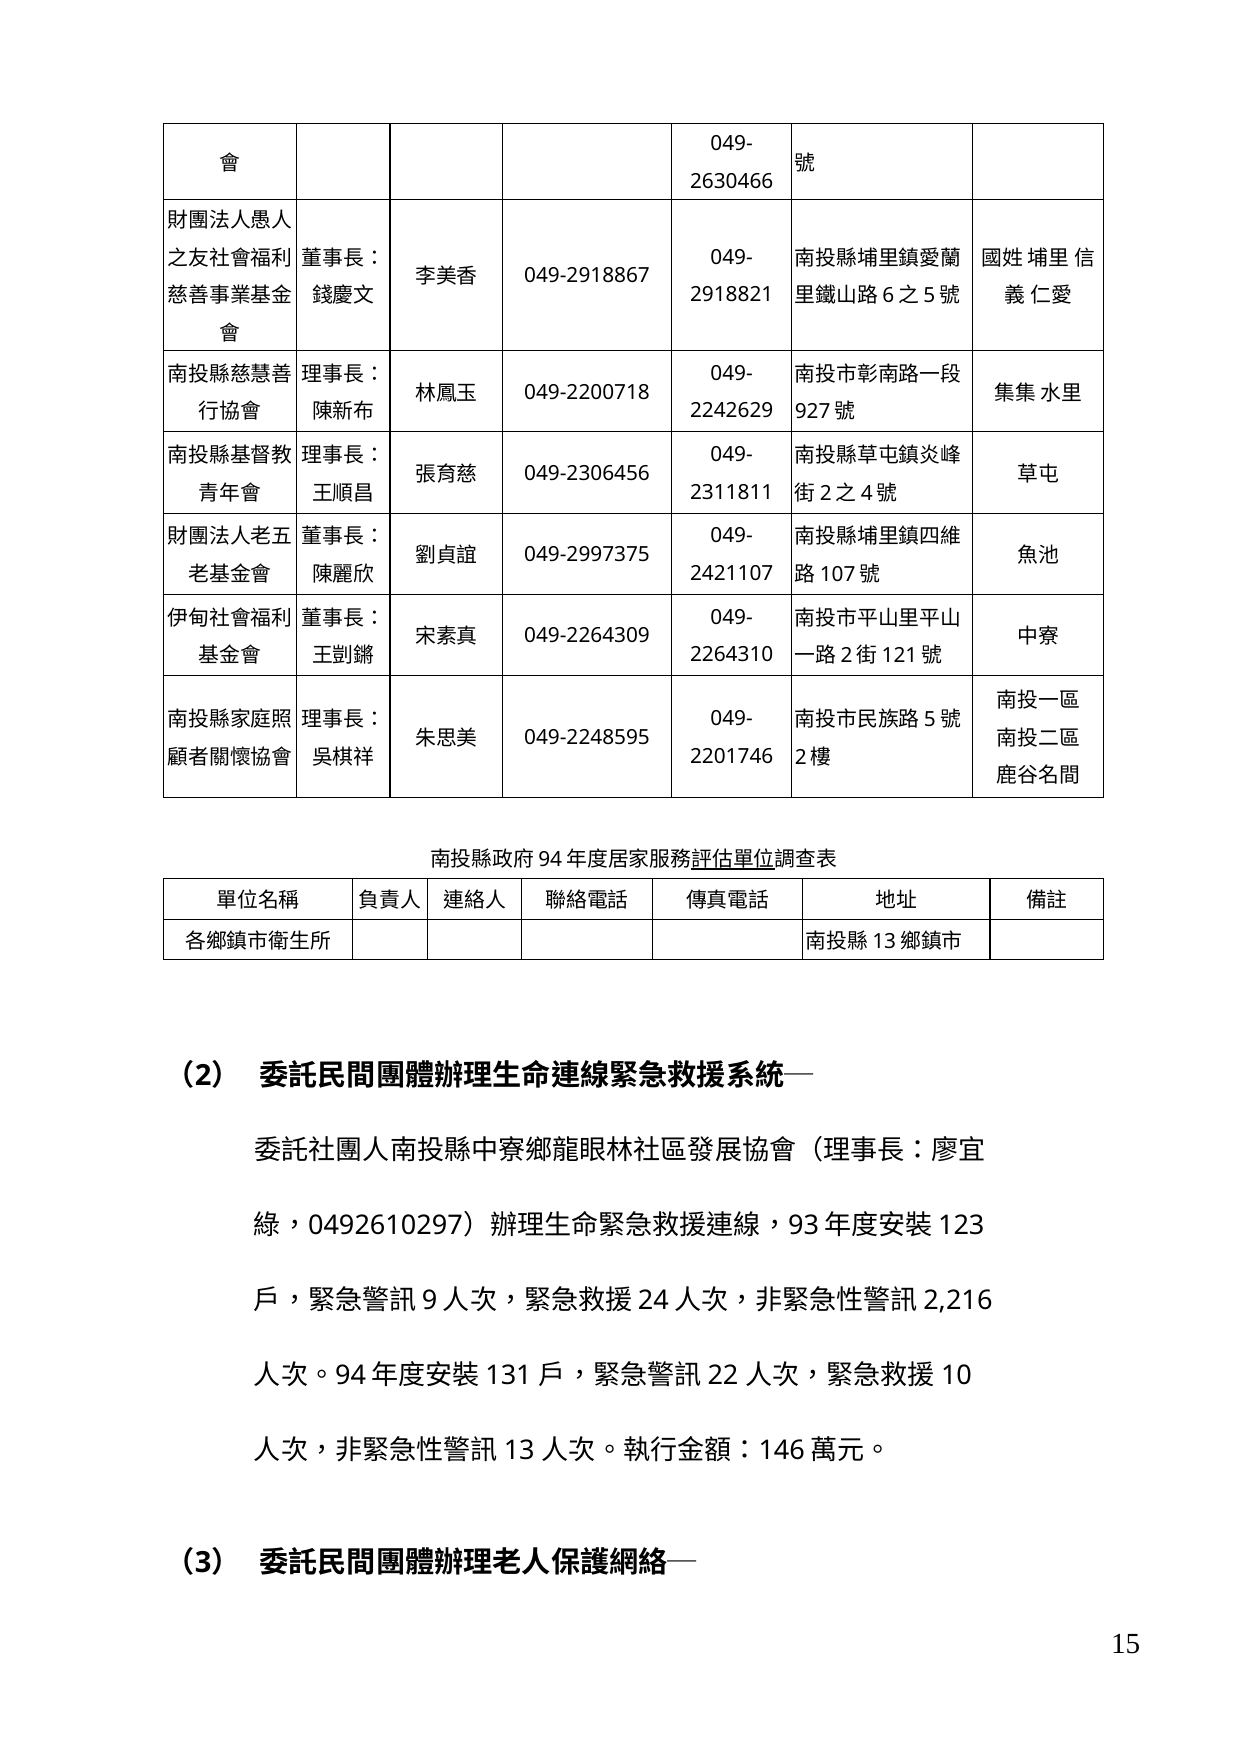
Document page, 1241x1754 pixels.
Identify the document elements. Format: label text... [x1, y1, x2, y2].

table_cell 魚池 [973, 514, 1103, 594]
text 戶，緊急警訊9人次，緊急救援24人次，非緊急性警訊2,216 [247, 1260, 1140, 1335]
table_cell 049-2200718 [503, 351, 671, 431]
table_cell [671, 798, 792, 837]
table_cell 劉貞誼 [391, 514, 502, 594]
table_cell 049-2264310 [672, 595, 791, 675]
table_cell 連絡人 [428, 879, 521, 919]
table_cell 049-2242629 [672, 351, 791, 431]
table_cell 單位名稱 [164, 879, 352, 919]
table_cell 049-2421107 [672, 514, 791, 594]
table_cell [973, 798, 1103, 837]
table_cell 南投縣埔里鎮愛蘭里鐵山路6之5號 [792, 200, 972, 350]
table_cell 宋素真 [391, 595, 502, 675]
list 委託民間團體辦理老人保護網絡─ [165, 1523, 1140, 1598]
table_cell 理事長：陳新布 [297, 351, 389, 431]
table_cell 財團法人愚人之友社會福利 慈善事業基金會 [164, 200, 296, 350]
table_cell 聯絡電話 [522, 879, 652, 919]
table_cell 傳真電話 [653, 879, 802, 919]
table_cell 地址 [803, 879, 989, 919]
table_cell 南投縣慈慧善行協會 [164, 351, 296, 431]
table_cell 負責人 [353, 879, 427, 919]
table_cell 草屯 [973, 432, 1103, 512]
table_cell [522, 920, 652, 959]
table_cell 各鄉鎮市衛生所 [164, 920, 352, 959]
text 人次。94年度安裝131 戶，緊急警訊 22 人次，緊急救援 10 [247, 1335, 1140, 1410]
table_cell 南投市彰南路一段927號 [792, 351, 972, 431]
table_cell [353, 920, 427, 959]
text 人次，非緊急性警訊 13 人次。執行金額：146萬元。 [247, 1410, 1140, 1485]
table_cell 會 [164, 124, 296, 199]
table_cell [296, 798, 390, 837]
table_cell 集集 水里 [973, 351, 1103, 431]
table_cell 朱思美 [391, 676, 502, 797]
table_cell 南投一區 南投二區 鹿谷名間 [973, 676, 1103, 797]
table_cell 南投縣基督教青年會 [164, 432, 296, 512]
table_cell 理事長：吳棋祥 [297, 676, 389, 797]
table_cell [503, 124, 671, 199]
table_cell 李美香 [391, 200, 502, 350]
table_cell [390, 798, 502, 837]
table_cell 董事長：陳麗欣 [297, 514, 389, 594]
table_cell [163, 798, 296, 837]
table_cell 049-2311811 [672, 432, 791, 512]
table_cell 南投縣13鄉鎮市 [803, 920, 989, 959]
table_cell 國姓 埔里 信義 仁愛 [973, 200, 1103, 350]
table_cell 南投縣埔里鎮四維路107號 [792, 514, 972, 594]
list 委託民間團體辦理生命連線緊急救援系統─ [165, 1035, 1140, 1110]
table_cell 南投縣政府94年度居家服務評估單位調查表 [163, 838, 1103, 878]
table_cell 049-2630466 [672, 124, 791, 199]
table_cell 049-2918867 [503, 200, 671, 350]
table_cell 049-2997375 [503, 514, 671, 594]
table_cell 林鳳玉 [391, 351, 502, 431]
table_cell 049-2248595 [503, 676, 671, 797]
table_cell 張育慈 [391, 432, 502, 512]
table_cell [792, 798, 973, 837]
table_cell 董事長：錢慶文 [297, 200, 389, 350]
table_cell 伊甸社會福利基金會 [164, 595, 296, 675]
table_cell [991, 920, 1103, 959]
table_cell [653, 920, 802, 959]
table_cell 049-2306456 [503, 432, 671, 512]
table_cell 理事長：王順昌 [297, 432, 389, 512]
table_cell [428, 920, 521, 959]
table_cell 049-2918821 [672, 200, 791, 350]
table_cell 南投縣草屯鎮炎峰街2之4號 [792, 432, 972, 512]
table_cell 號 [792, 124, 972, 199]
table_cell 財團法人老五老基金會 [164, 514, 296, 594]
table_cell 南投縣家庭照顧者關懷協會 [164, 676, 296, 797]
table_cell 備註 [991, 879, 1103, 919]
text 委託社團人南投縣中寮鄉龍眼林社區發展協會（理事長：廖宜 [247, 1110, 1140, 1185]
table_cell 南投市民族路5號2樓 [792, 676, 972, 797]
table_cell 049-2264309 [503, 595, 671, 675]
table_cell [973, 124, 1103, 199]
table_cell 董事長：王剴鏘 [297, 595, 389, 675]
table_cell [297, 124, 389, 199]
table_cell 049-2201746 [672, 676, 791, 797]
table_cell 南投市平山里平山一路2街121號 [792, 595, 972, 675]
table_cell 中寮 [973, 595, 1103, 675]
text 綠，0492610297）辦理生命緊急救援連線，93年度安裝123 [247, 1185, 1140, 1260]
table_cell [391, 124, 502, 199]
table_cell [503, 798, 671, 837]
